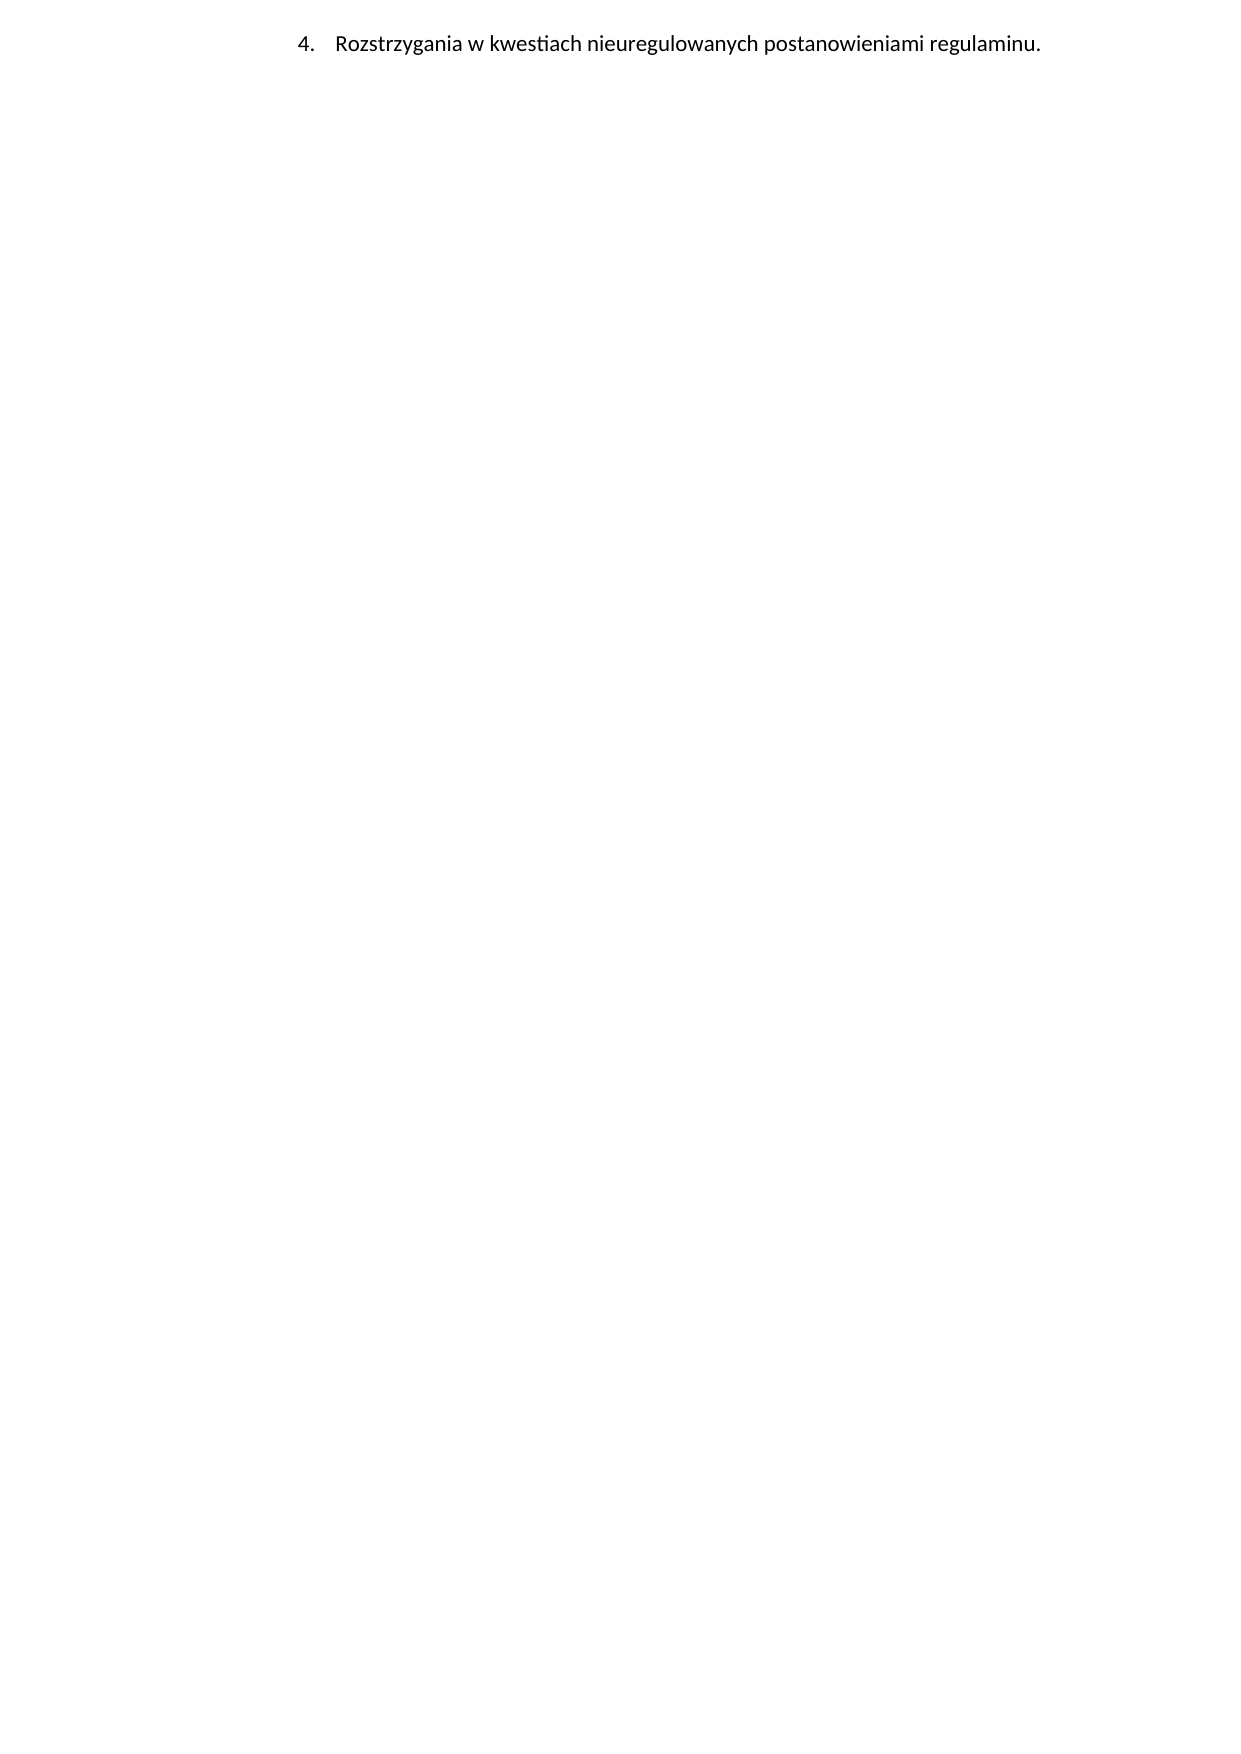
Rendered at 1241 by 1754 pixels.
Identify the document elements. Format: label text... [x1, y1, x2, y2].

list Rozstrzygania w kwestiach nieuregulowanych postanowieniami regulaminu. [298, 29, 1093, 58]
